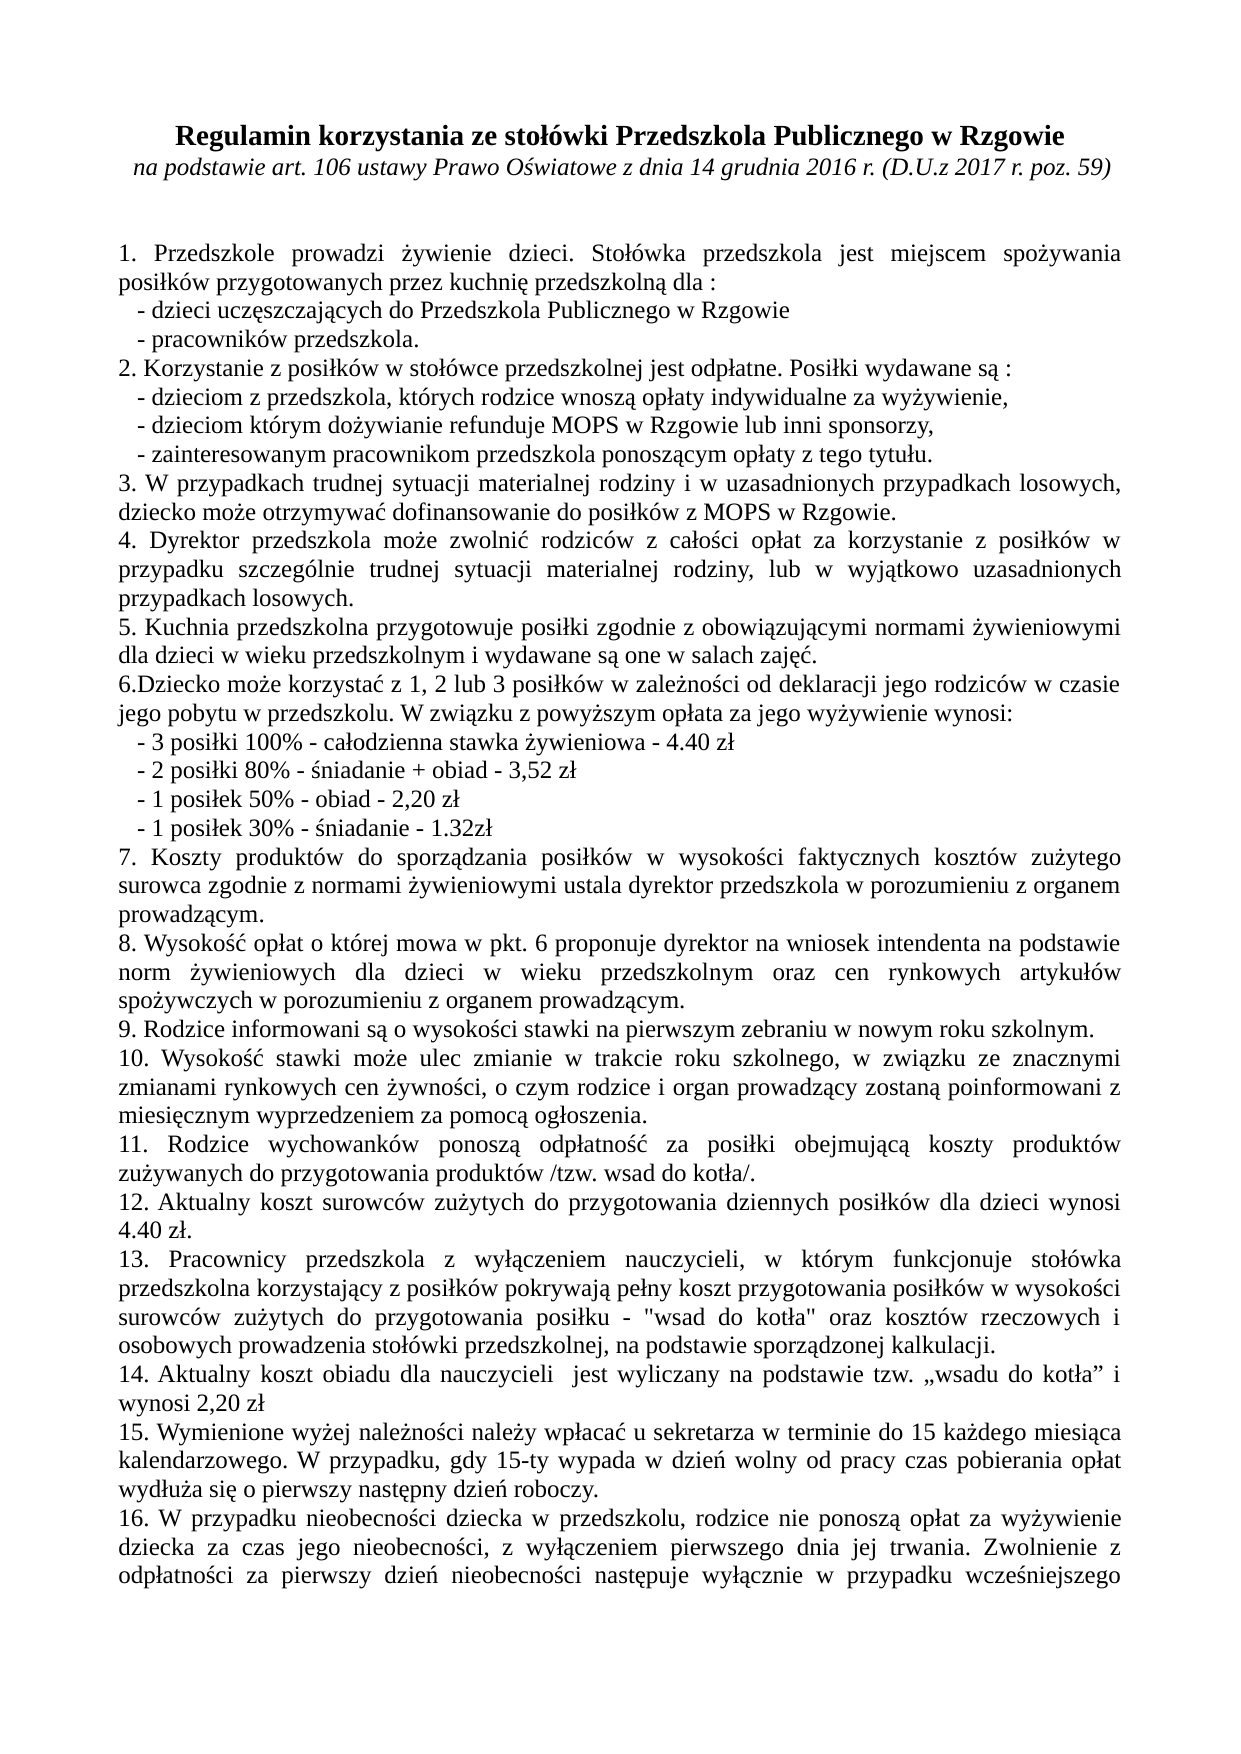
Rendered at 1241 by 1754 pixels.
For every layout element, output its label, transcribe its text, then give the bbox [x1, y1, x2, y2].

text 15. Wymienione wyżej należności należy wpłacać u sekretarza w terminie do 15 każdego miesiąca kalendarzowego. W przypadku, gdy 15-ty wypada w dzień wolny od pracy czas pobierania opłat wydłuża się o pierwszy następny dzień roboczy. [118, 1417, 1122, 1503]
text 12. Aktualny koszt surowców zużytych do przygotowania dziennych posiłków dla dzieci wynosi 4.40 zł. [118, 1187, 1122, 1244]
text 14. Aktualny koszt obiadu dla nauczycieli jest wyliczany na podstawie tzw. „wsadu do kotła” i wynosi 2,20 zł [118, 1359, 1122, 1417]
text 5. Kuchnia przedszkolna przygotowuje posiłki zgodnie z obowiązującymi normami żywieniowymi dla dzieci w wieku przedszkolnym i wydawane są one w salach zajęć. [118, 612, 1122, 669]
text Regulamin korzystania ze stołówki Przedszkola Publicznego w Rzgowie [118, 118, 1122, 152]
text - dzieci uczęszczających do Przedszkola Publicznego w Rzgowie [118, 295, 1122, 324]
text - dzieciom którym dożywianie refunduje MOPS w Rzgowie lub inni sponsorzy, [118, 410, 1122, 439]
text - 1 posiłek 50% - obiad - 2,20 zł [118, 784, 1122, 813]
text - zainteresowanym pracownikom przedszkola ponoszącym opłaty z tego tytułu. [118, 439, 1122, 468]
text - 2 posiłki 80% - śniadanie + obiad - 3,52 zł [118, 755, 1122, 784]
text 8. Wysokość opłat o której mowa w pkt. 6 proponuje dyrektor na wniosek intendenta na podstawie norm żywieniowych dla dzieci w wieku przedszkolnym oraz cen rynkowych artykułów spożywczych w porozumieniu z organem prowadzącym. [118, 928, 1122, 1014]
text - 1 posiłek 30% - śniadanie - 1.32zł [118, 813, 1122, 842]
text 1. Przedszkole prowadzi żywienie dzieci. Stołówka przedszkola jest miejscem spożywania posiłków przygotowanych przez kuchnię przedszkolną dla : [118, 238, 1122, 295]
text 3. W przypadkach trudnej sytuacji materialnej rodziny i w uzasadnionych przypadkach losowych, dziecko może otrzymywać dofinansowanie do posiłków z MOPS w Rzgowie. [118, 468, 1122, 525]
text 16. W przypadku nieobecności dziecka w przedszkolu, rodzice nie ponoszą opłat za wyżywienie dziecka za czas jego nieobecności, z wyłączeniem pierwszego dnia jej trwania. Zwolnienie z odpłatności za pierwszy dzień nieobecności następuje wyłącznie w przypadku wcześniejszego [118, 1503, 1122, 1589]
text 6.Dziecko może korzystać z 1, 2 lub 3 posiłków w zależności od deklaracji jego rodziców w czasie jego pobytu w przedszkolu. W związku z powyższym opłata za jego wyżywienie wynosi: [118, 669, 1122, 727]
text 10. Wysokość stawki może ulec zmianie w trakcie roku szkolnego, w związku ze znacznymi zmianami rynkowych cen żywności, o czym rodzice i organ prowadzący zostaną poinformowani z miesięcznym wyprzedzeniem za pomocą ogłoszenia. [118, 1043, 1122, 1129]
text 7. Koszty produktów do sporządzania posiłków w wysokości faktycznych kosztów zużytego surowca zgodnie z normami żywieniowymi ustala dyrektor przedszkola w porozumieniu z organem prowadzącym. [118, 842, 1122, 928]
text 13. Pracownicy przedszkola z wyłączeniem nauczycieli, w którym funkcjonuje stołówka przedszkolna korzystający z posiłków pokrywają pełny koszt przygotowania posiłków w wysokości surowców zużytych do przygotowania posiłku - "wsad do kotła" oraz kosztów rzeczowych i osobowych prowadzenia stołówki przedszkolnej, na podstawie sporządzonej kalkulacji. [118, 1244, 1122, 1359]
text - dzieciom z przedszkola, których rodzice wnoszą opłaty indywidualne za wyżywienie, [118, 382, 1122, 410]
text 4. Dyrektor przedszkola może zwolnić rodziców z całości opłat za korzystanie z posiłków w przypadku szczególnie trudnej sytuacji materialnej rodziny, lub w wyjątkowo uzasadnionych przypadkach losowych. [118, 525, 1122, 612]
text 11. Rodzice wychowanków ponoszą odpłatność za posiłki obejmującą koszty produktów zużywanych do przygotowania produktów /tzw. wsad do kotła/. [118, 1129, 1122, 1187]
text 9. Rodzice informowani są o wysokości stawki na pierwszym zebraniu w nowym roku szkolnym. [118, 1014, 1122, 1043]
text - 3 posiłki 100% - całodzienna stawka żywieniowa - 4.40 zł [118, 727, 1122, 755]
text 2. Korzystanie z posiłków w stołówce przedszkolnej jest odpłatne. Posiłki wydawane są : [118, 353, 1122, 382]
text na podstawie art. 106 ustawy Prawo Oświatowe z dnia 14 grudnia 2016 r. (D.U.z 2017 r. poz. 59) [118, 152, 1122, 180]
text - pracowników przedszkola. [118, 324, 1122, 353]
